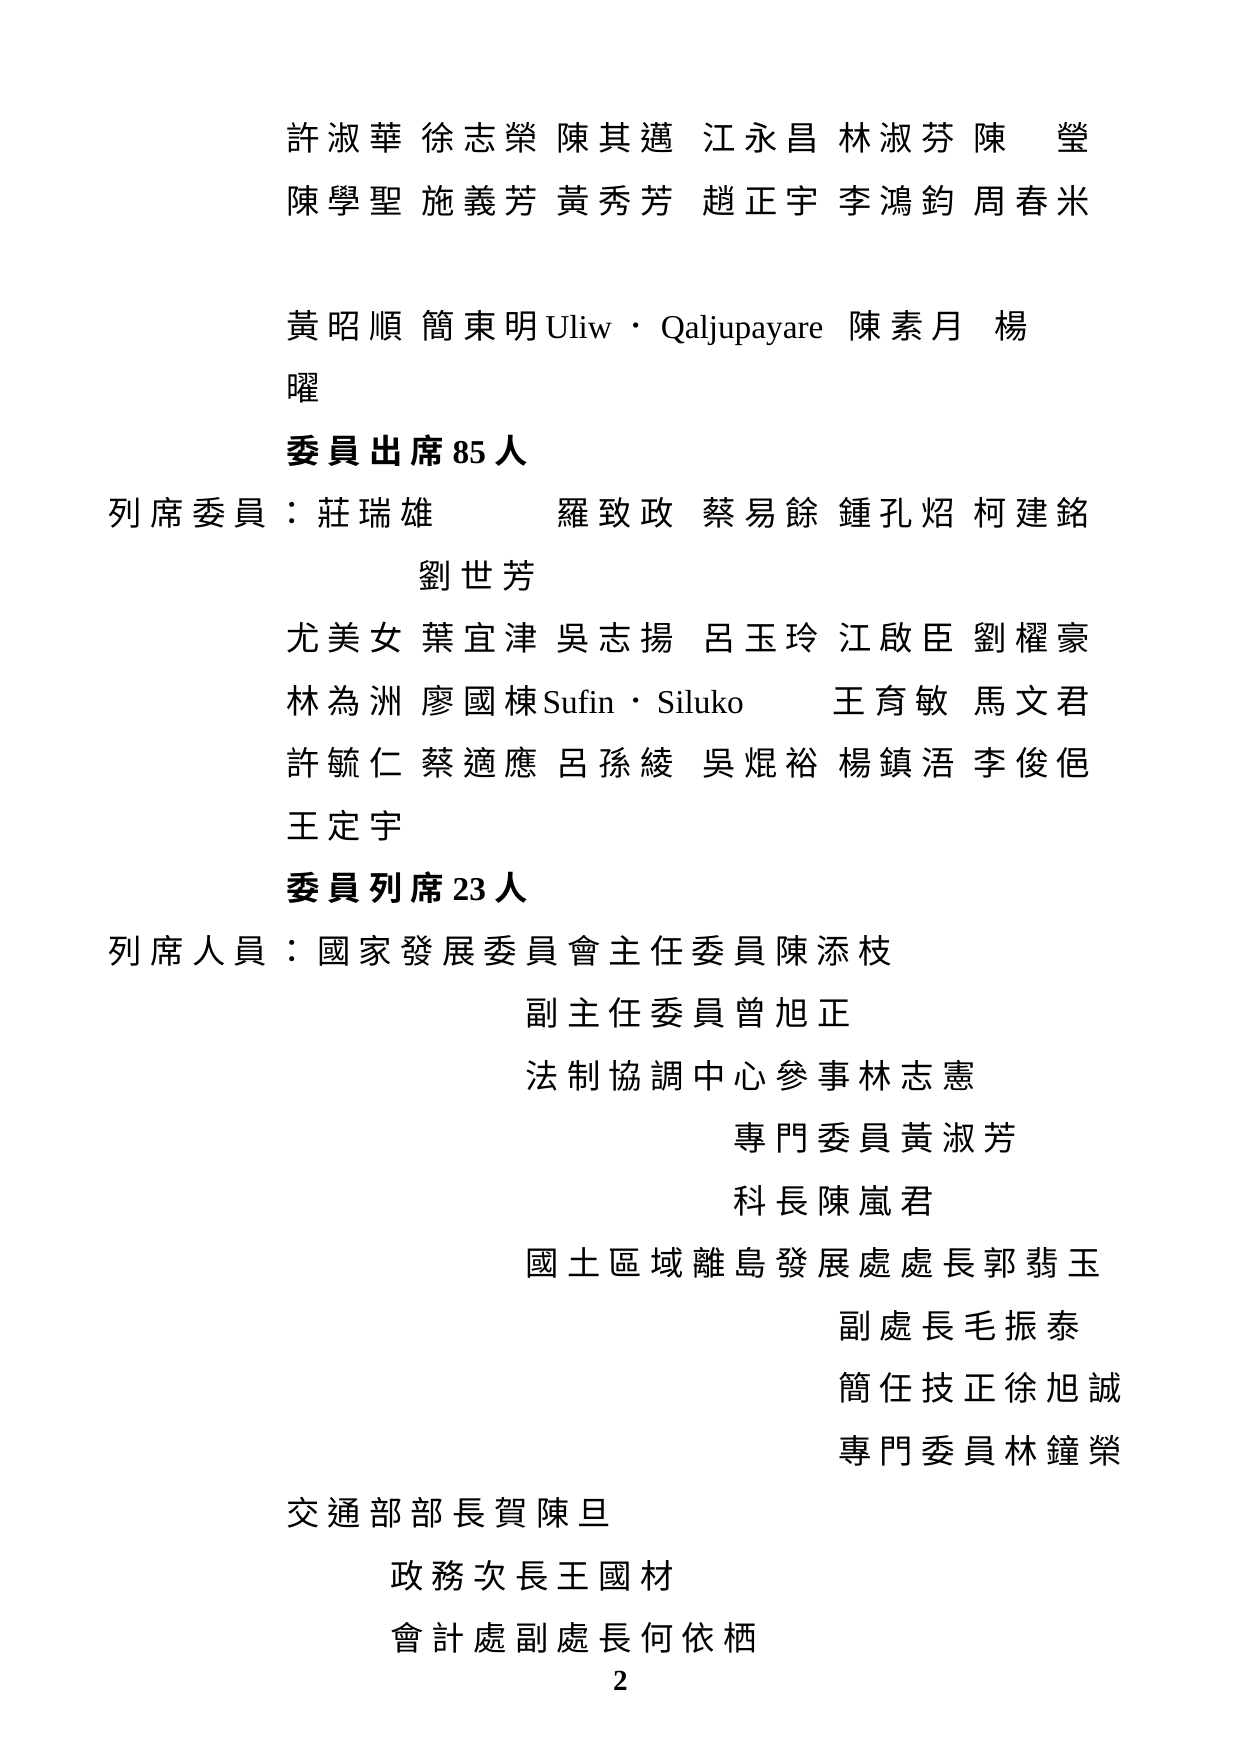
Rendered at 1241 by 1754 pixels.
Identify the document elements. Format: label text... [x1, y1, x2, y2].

text 列席人員：國家發展委員會主任委員陳添枝 [104, 907, 1136, 969]
text 會計處副處長何依栖 [278, 1594, 1136, 1657]
text 副主任委員曾旭正 [278, 969, 1136, 1032]
text 科長陳嵐君 [278, 1157, 1136, 1219]
text 政務次長王國材 [278, 1532, 1136, 1594]
text 國土區域離島發展處處長郭翡玉 [278, 1219, 1136, 1282]
text 交通部部長賀陳旦 [278, 1469, 1136, 1532]
text 專門委員黃淑芳 [278, 1094, 1136, 1157]
text 專門委員林鐘榮 [278, 1407, 1136, 1469]
text 副處長毛振泰 [278, 1282, 1136, 1344]
text 簡任技正徐旭誠 [278, 1344, 1136, 1407]
text 許淑華 徐志榮 陳其邁 江永昌 林淑芬 陳 瑩 陳學聖 施義芳 黃秀芳 趙正宇 李鴻鈞 周春米 黃昭順 簡東明Uliw．Qaljupayare 陳素月 楊 曜 委員出席85人 [104, 94, 1101, 469]
text 法制協調中心參事林志憲 [278, 1032, 1136, 1094]
text 列席委員：莊瑞雄 羅致政 蔡易餘 鍾孔炤 柯建銘 劉世芳 尤美女 葉宜津 吳志揚 呂玉玲 江啟臣 劉櫂豪 林為洲 廖國棟Sufin．Siluko 王育敏 馬文君 許毓仁 蔡適應 呂孫綾 吳焜裕 楊鎮浯 李俊俋 王定宇 委員列席23人 [104, 469, 1101, 907]
